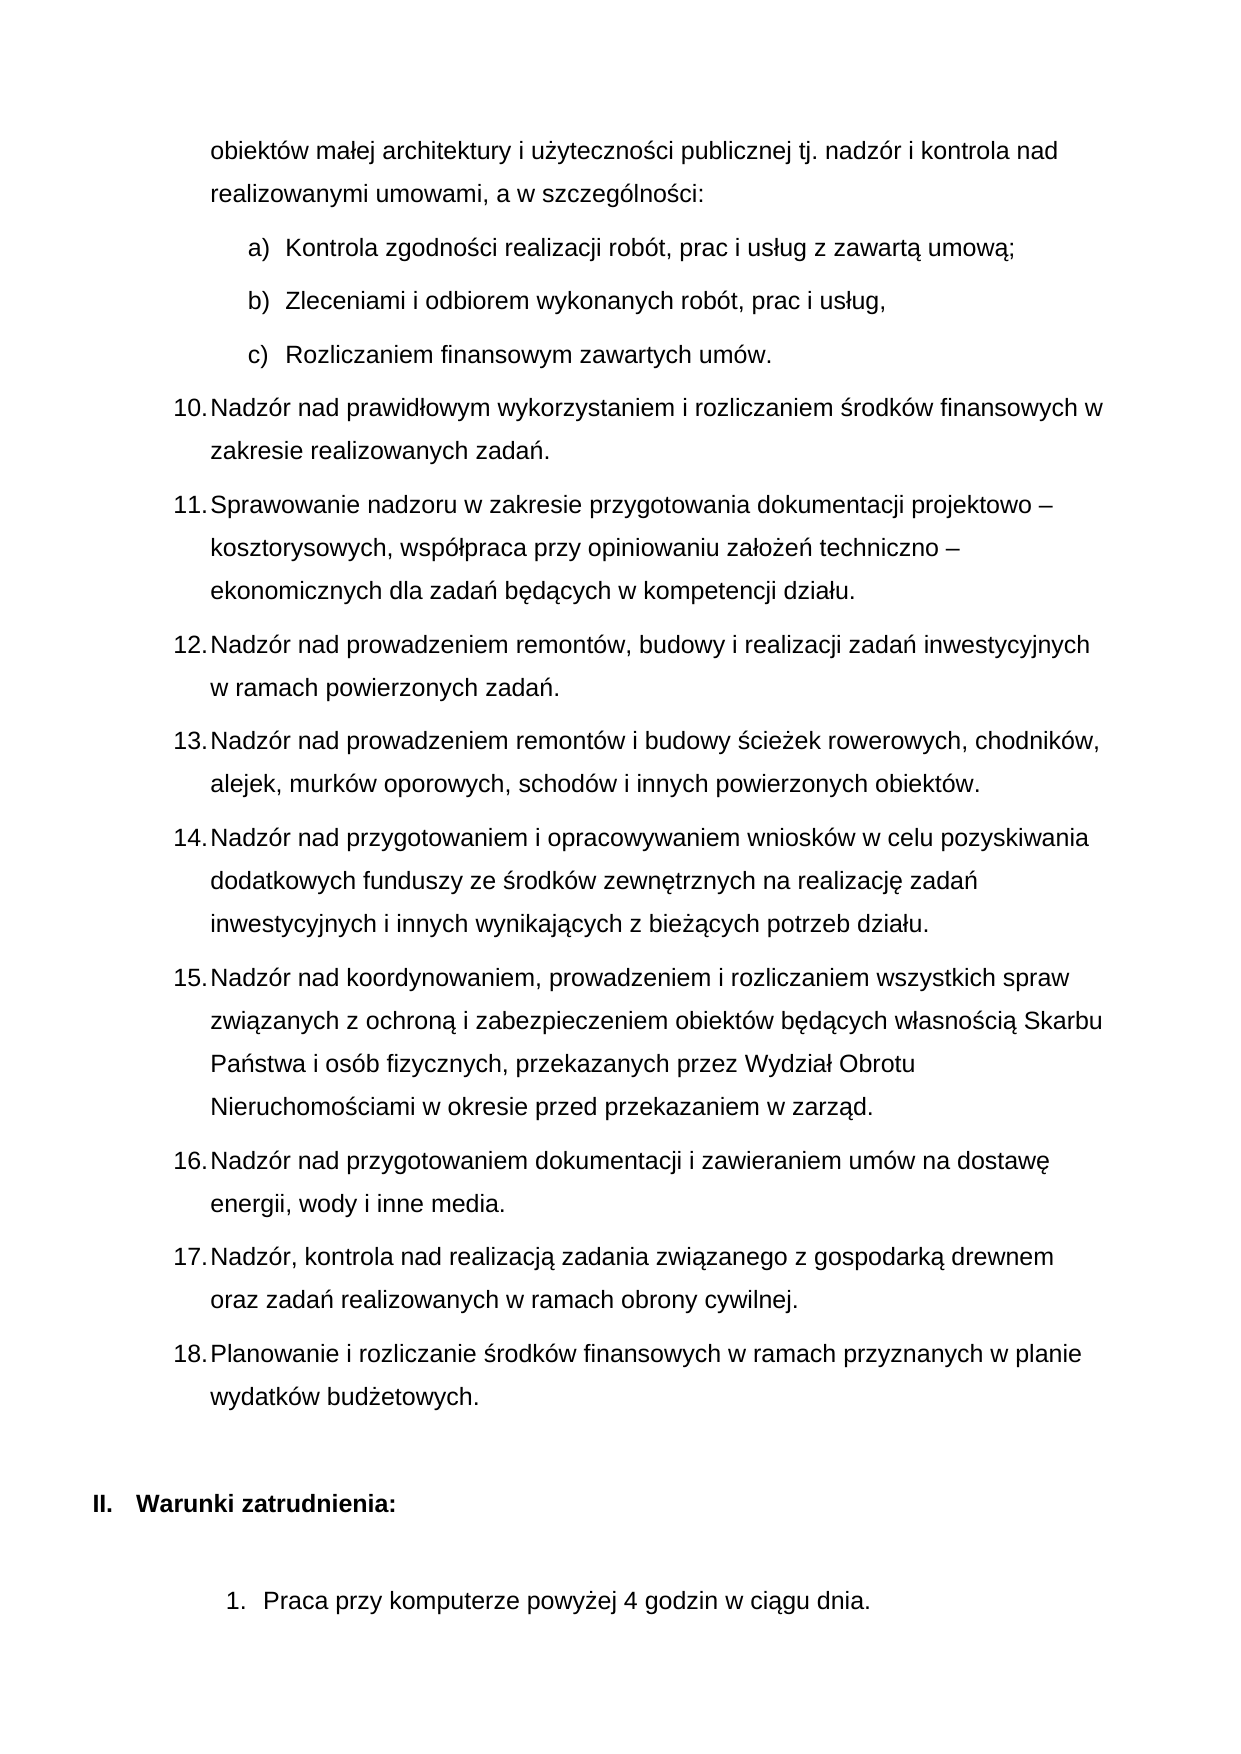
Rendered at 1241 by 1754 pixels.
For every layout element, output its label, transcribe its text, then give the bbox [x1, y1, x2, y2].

list Praca przy komputerze powyżej 4 godzin w ciągu dnia. [226, 1586, 1104, 1614]
list Warunki zatrudnienia: [113, 1489, 1104, 1518]
list Nadzór nad przygotowaniem i opracowywaniem wniosków w celu pozyskiwania dodatkowych funduszy ze środków zewnętrznych na realizację zadań inwestycyjnych i innych wynikających z bieżących potrzeb działu. [173, 823, 1104, 938]
list Nadzór nad przygotowaniem dokumentacji i zawieraniem umów na dostawę energii, wody i inne media. [173, 1146, 1104, 1217]
list Zleceniami i odbiorem wykonanych robót, prac i usług, [248, 286, 1104, 315]
list Nadzór, kontrola nad realizacją zadania związanego z gospodarką drewnem oraz zadań realizowanych w ramach obrony cywilnej. [173, 1242, 1104, 1314]
list Rozliczaniem finansowym zawartych umów. [248, 339, 1104, 368]
list Nadzór nad prowadzeniem remontów, budowy i realizacji zadań inwestycyjnych w ramach powierzonych zadań. [173, 629, 1104, 701]
list Kontrola zgodności realizacji robót, prac i usług z zawartą umową; [248, 232, 1104, 261]
list Sprawowanie nadzoru w zakresie przygotowania dokumentacji projektowo – kosztorysowych, współpraca przy opiniowaniu założeń techniczno – ekonomicznych dla zadań będących w kompetencji działu. [173, 490, 1104, 605]
list Nadzór nad koordynowaniem, prowadzeniem i rozliczaniem wszystkich spraw związanych z ochroną i zabezpieczeniem obiektów będących własnością Skarbu Państwa i osób fizycznych, przekazanych przez Wydział Obrotu Nieruchomościami w okresie przed przekazaniem w zarząd. [173, 963, 1104, 1121]
list Planowanie i rozliczanie środków finansowych w ramach przyznanych w planie wydatków budżetowych. [173, 1339, 1104, 1411]
list Nadzór nad prowadzeniem remontów i budowy ścieżek rowerowych, chodników, alejek, murków oporowych, schodów i innych powierzonych obiektów. [173, 726, 1104, 798]
list obiektów małej architektury i użyteczności publicznej tj. nadzór i kontrola nad realizowanymi umowami, a w szczególności: [173, 136, 1104, 208]
list Nadzór nad prawidłowym wykorzystaniem i rozliczaniem środków finansowych w zakresie realizowanych zadań. [173, 393, 1104, 465]
